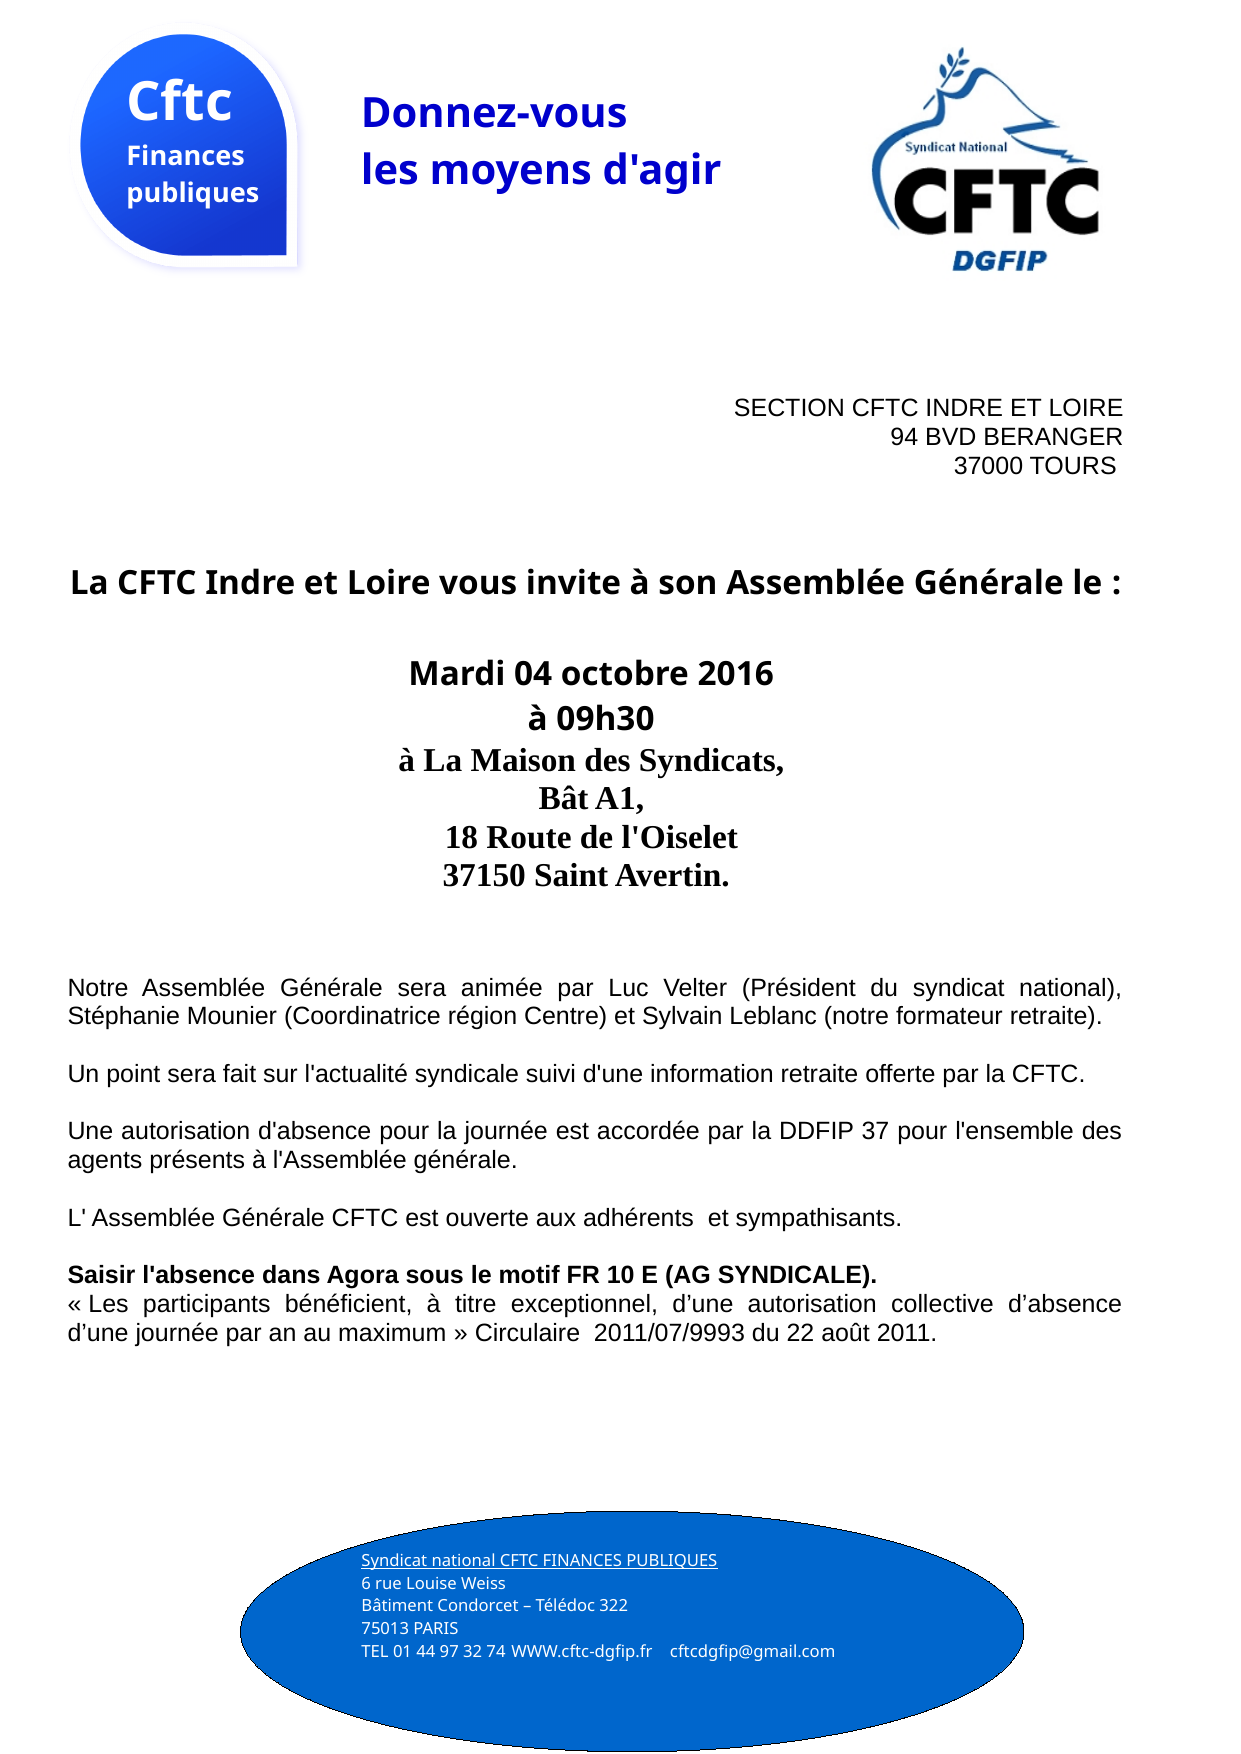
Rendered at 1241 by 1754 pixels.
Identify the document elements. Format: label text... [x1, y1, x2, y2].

text à La Maison des Syndicats, [67, 740, 1123, 778]
picture [43, 0, 335, 299]
text à 09h30 [67, 695, 1123, 740]
text 18 Route de l'Oiselet [67, 817, 1123, 855]
text La CFTC Indre et Loire vous invite à son Assemblée Générale le : [67, 558, 1123, 604]
text Saisir l'absence dans Agora sous le motif FR 10 E (AG SYNDICALE). [67, 1260, 1123, 1289]
text Bât A1, [67, 778, 1123, 817]
text 37000 TOURS [67, 451, 1123, 479]
text Mardi 04 octobre 2016 [67, 649, 1123, 695]
text 94 BVD BERANGER [67, 422, 1123, 451]
text « Les participants bénéficient, à titre exceptionnel, d’une autorisation collective d’absence d’une journée par an au maximum » Circulaire 2011/07/9993 du 22 août 2011. [67, 1289, 1123, 1346]
text SECTION CFTC INDRE ET LOIRE [67, 393, 1123, 422]
picture [842, 24, 1113, 319]
text Une autorisation d'absence pour la journée est accordée par la DDFIP 37 pour l'ensemble des agents présents à l'Assemblée générale. [67, 1116, 1123, 1174]
text L' Assemblée Générale CFTC est ouverte aux adhérents et sympathisants. [67, 1203, 1123, 1231]
text Notre Assemblée Générale sera animée par Luc Velter (Président du syndicat national), Stéphanie Mounier (Coordinatrice région Centre) et Sylvain Leblanc (notre formateur retraite). [67, 973, 1123, 1030]
text 37150 Saint Avertin. [67, 855, 1123, 893]
text Un point sera fait sur l'actualité syndicale suivi d'une information retraite offerte par la CFTC. [67, 1059, 1123, 1088]
